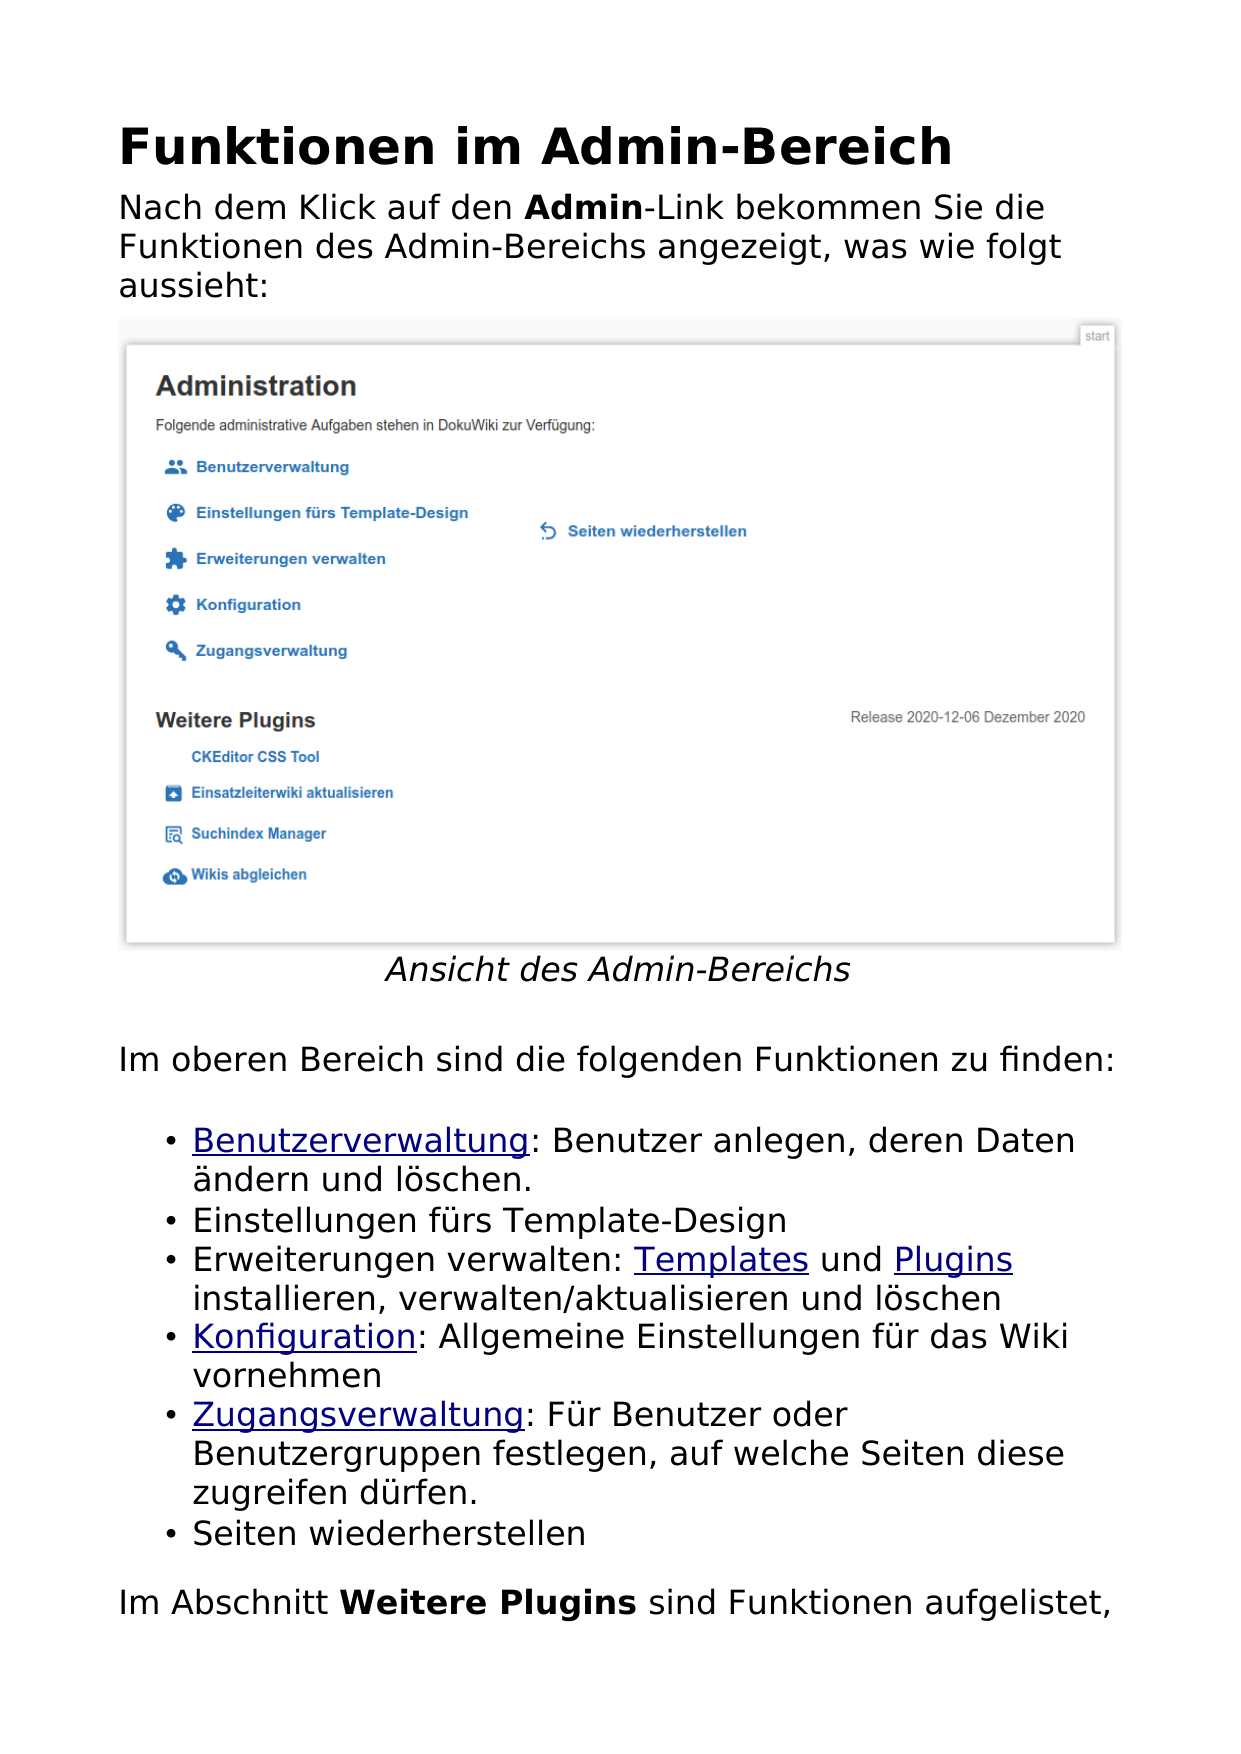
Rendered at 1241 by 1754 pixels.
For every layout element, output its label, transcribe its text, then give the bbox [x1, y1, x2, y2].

list Seiten wiederherstellen [177, 1512, 1122, 1554]
text Nach dem Klick auf den Admin-Link bekommen Sie die Funktionen des Admin-Bereichs angezeigt, was wie folgt aussieht: [118, 189, 1122, 305]
text Ansicht des Admin-Bereichs [118, 951, 1122, 989]
list Einstellungen fürs Template-Design [177, 1199, 1122, 1240]
text Im Abschnitt Weitere Plugins sind Funktionen aufgelistet, [118, 1583, 1122, 1622]
picture [118, 317, 1123, 951]
list Zugangsverwaltung: Für Benutzer oder Benutzergruppen festlegen, auf welche Seiten diese zugreifen dürfen. [177, 1396, 1122, 1512]
list Erweiterungen verwalten: Templates und Plugins installieren, verwalten/aktualisieren und löschen [177, 1240, 1122, 1318]
list Konfiguration: Allgemeine Einstellungen für das Wiki vornehmen [177, 1318, 1122, 1396]
text Im oberen Bereich sind die folgenden Funktionen zu finden: [118, 1040, 1122, 1079]
list Benutzerverwaltung: Benutzer anlegen, deren Daten ändern und löschen. [177, 1121, 1122, 1199]
subtitle Funktionen im Admin-Bereich [118, 118, 1122, 176]
